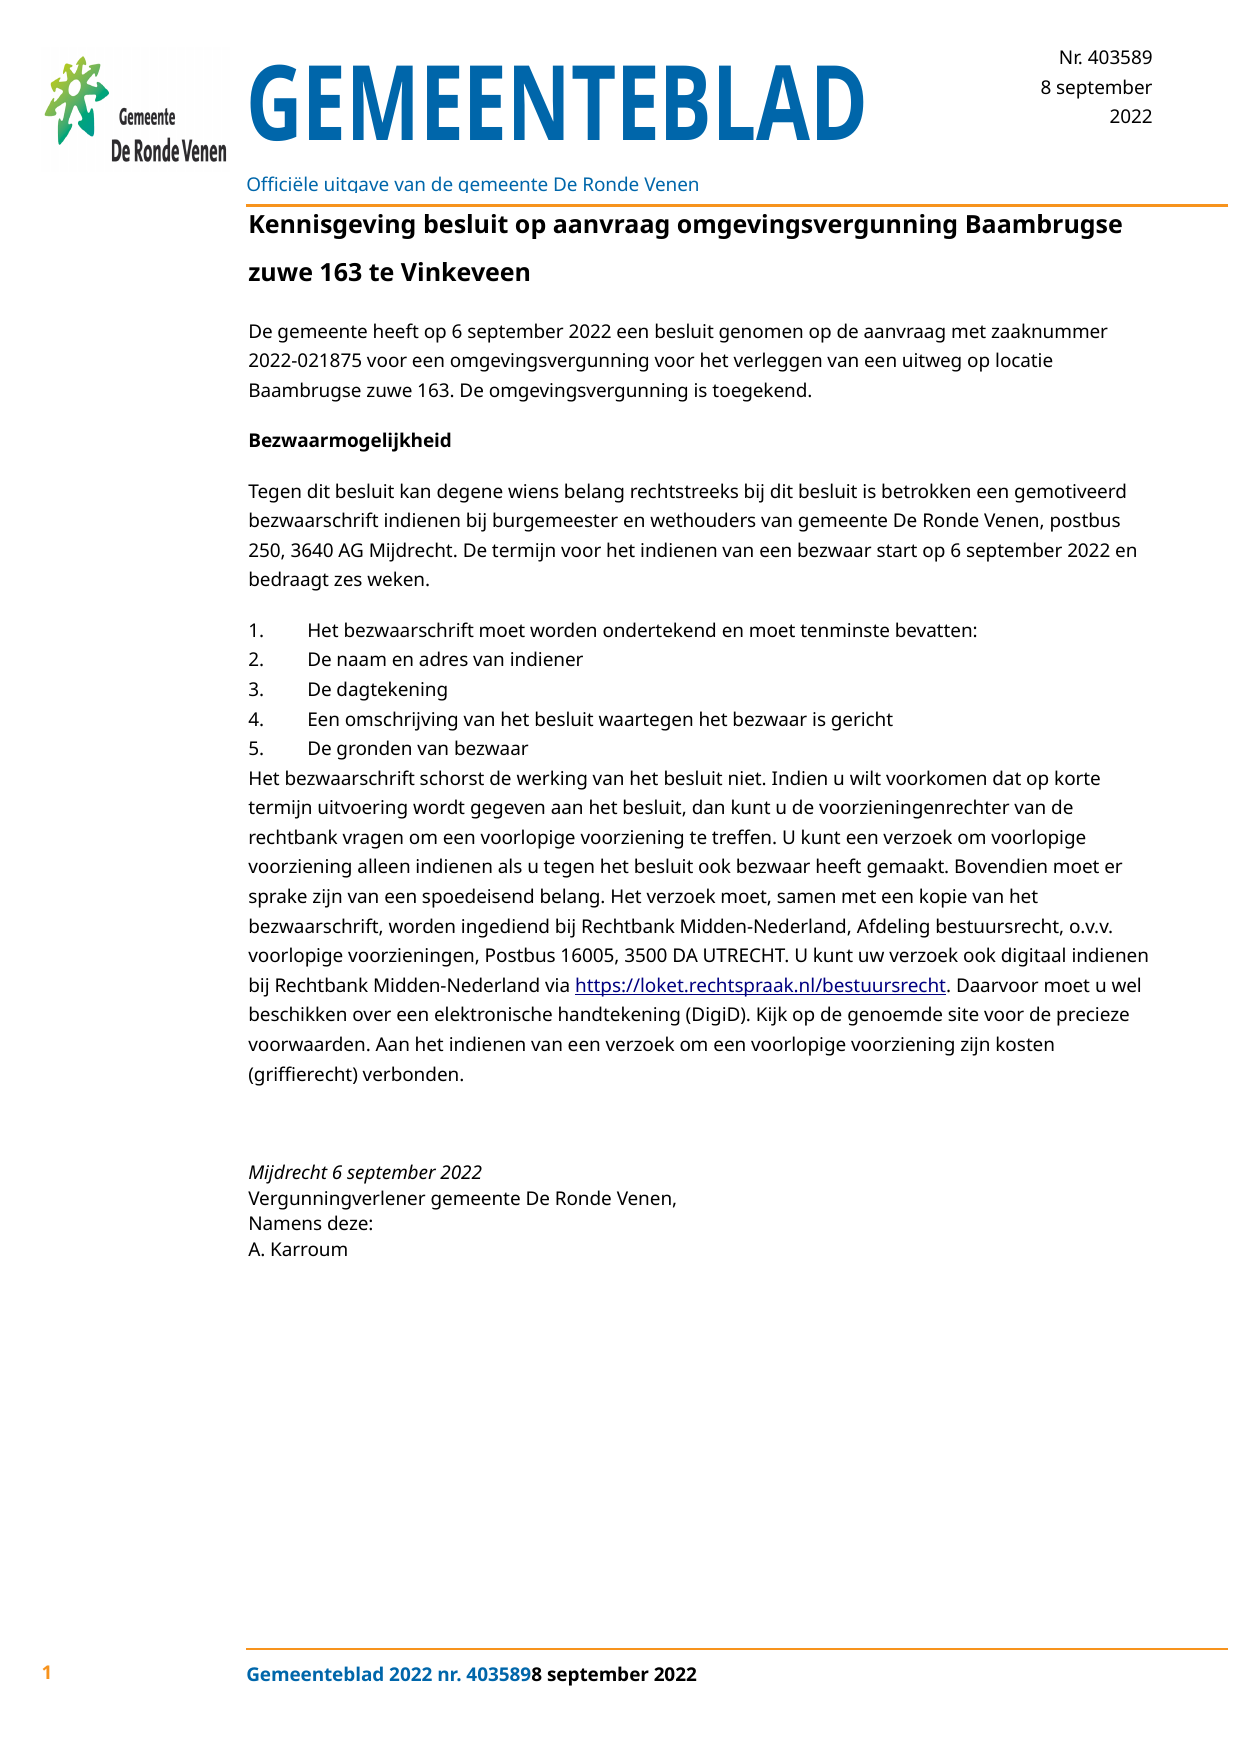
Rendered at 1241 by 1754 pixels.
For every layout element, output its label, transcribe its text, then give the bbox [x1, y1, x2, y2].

list Het bezwaarschrift moet worden ondertekend en moet tenminste bevatten: [248, 617, 1152, 643]
list Een omschrijving van het besluit waartegen het bezwaar is gericht [248, 706, 1152, 732]
list De dagtekening [248, 676, 1152, 702]
text De gemeente heeft op 6 september 2022 een besluit genomen op de aanvraag met zaaknummer 2022-021875 voor een omgevingsvergunning voor het verleggen van een uitweg op locatie Baambrugse zuwe 163. De omgevingsvergunning is toegekend. [248, 318, 1152, 403]
picture [41, 47, 231, 172]
list De naam en adres van indiener [248, 647, 1152, 672]
text Vergunningverlener gemeente De Ronde Venen, [248, 1185, 1152, 1211]
list De gronden van bezwaar [248, 735, 1152, 761]
text Kennisgeving besluit op aanvraag omgevingsvergunning Baambrugse zuwe 163 te Vinkeveen [248, 207, 1152, 288]
text Het bezwaarschrift schorst de werking van het besluit niet. Indien u wilt voorkomen dat op korte termijn uitvoering wordt gegeven aan het besluit, dan kunt u de voorzieningenrechter van de rechtbank vragen om een voorlopige voorziening te treffen. U kunt een verzoek om voorlopige voorziening alleen indienen als u tegen het besluit ook bezwaar heeft gemaakt. Bovendien moet er sprake zijn van een spoedeisend belang. Het verzoek moet, samen met een kopie van het bezwaarschrift, worden ingediend bij Rechtbank Midden-Nederland, Afdeling bestuursrecht, o.v.v. voorlopige voorzieningen, Postbus 16005, 3500 DA UTRECHT. U kunt uw verzoek ook digitaal indienen bij Rechtbank Midden-Nederland via https://loket.rechtspraak.nl/bestuursrecht. Daarvoor moet u wel beschikken over een elektronische handtekening (DigiD). Kijk op de genoemde site voor de precieze voorwaarden. Aan het indienen van een verzoek om een voorlopige voorziening zijn kosten (griffierecht) verbonden. [248, 765, 1152, 1087]
text Tegen dit besluit kan degene wiens belang rechtstreeks bij dit besluit is betrokken een gemotiveerd bezwaarschrift indienen bij burgemeester en wethouders van gemeente De Ronde Venen, postbus 250, 3640 AG Mijdrecht. De termijn voor het indienen van een bezwaar start op 6 september 2022 en bedraagt zes weken. [248, 478, 1152, 592]
text A. Karroum [248, 1236, 1152, 1262]
text Mijdrecht 6 september 2022 [248, 1159, 1152, 1185]
text Namens deze: [248, 1211, 1152, 1236]
text Bezwaarmogelijkheid [248, 427, 1152, 453]
